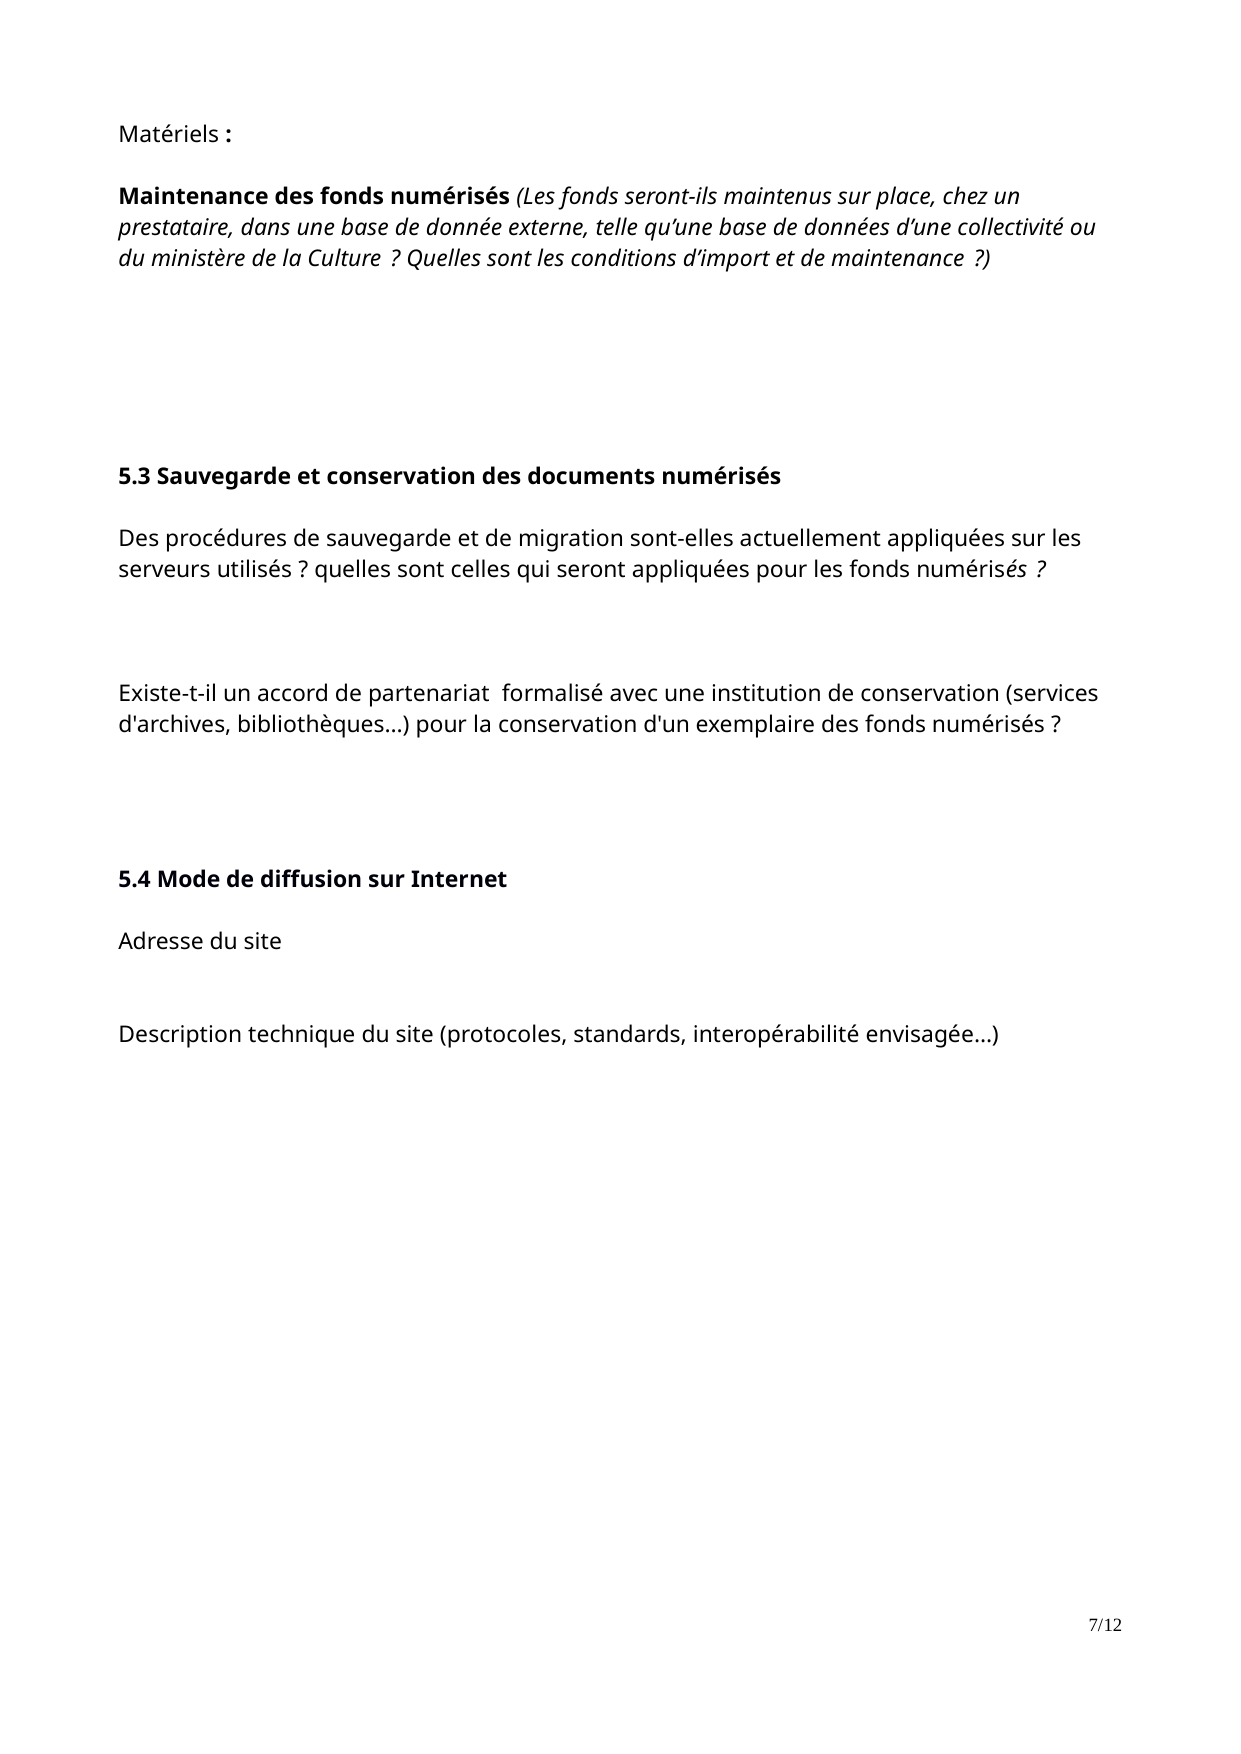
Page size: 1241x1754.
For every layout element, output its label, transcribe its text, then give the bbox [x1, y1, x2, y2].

subtitle 5.3 Sauvegarde et conservation des documents numérisés [118, 459, 1122, 491]
subtitle Des procédures de sauvegarde et de migration sont-elles actuellement appliquées sur les serveurs utilisés ? quelles sont celles qui seront appliquées pour les fonds numérisés ? [118, 522, 1122, 584]
text Existe-t-il un accord de partenariat formalisé avec une institution de conservation (services d'archives, bibliothèques...) pour la conservation d'un exemplaire des fonds numérisés ? [118, 677, 1122, 739]
text 5.4 Mode de diffusion sur Internet [118, 863, 1122, 894]
text Adresse du site [118, 925, 1122, 956]
text Description technique du site (protocoles, standards, interopérabilité envisagée...) [118, 1018, 1122, 1049]
subtitle Maintenance des fonds numérisés (Les fonds seront-ils maintenus sur place, chez un prestataire, dans une base de donnée externe, telle qu’une base de données d’une collectivité ou du ministère de la Culture ? Quelles sont les conditions d’import et de maintenance ?) [118, 180, 1122, 273]
subtitle Matériels : [118, 118, 1122, 149]
